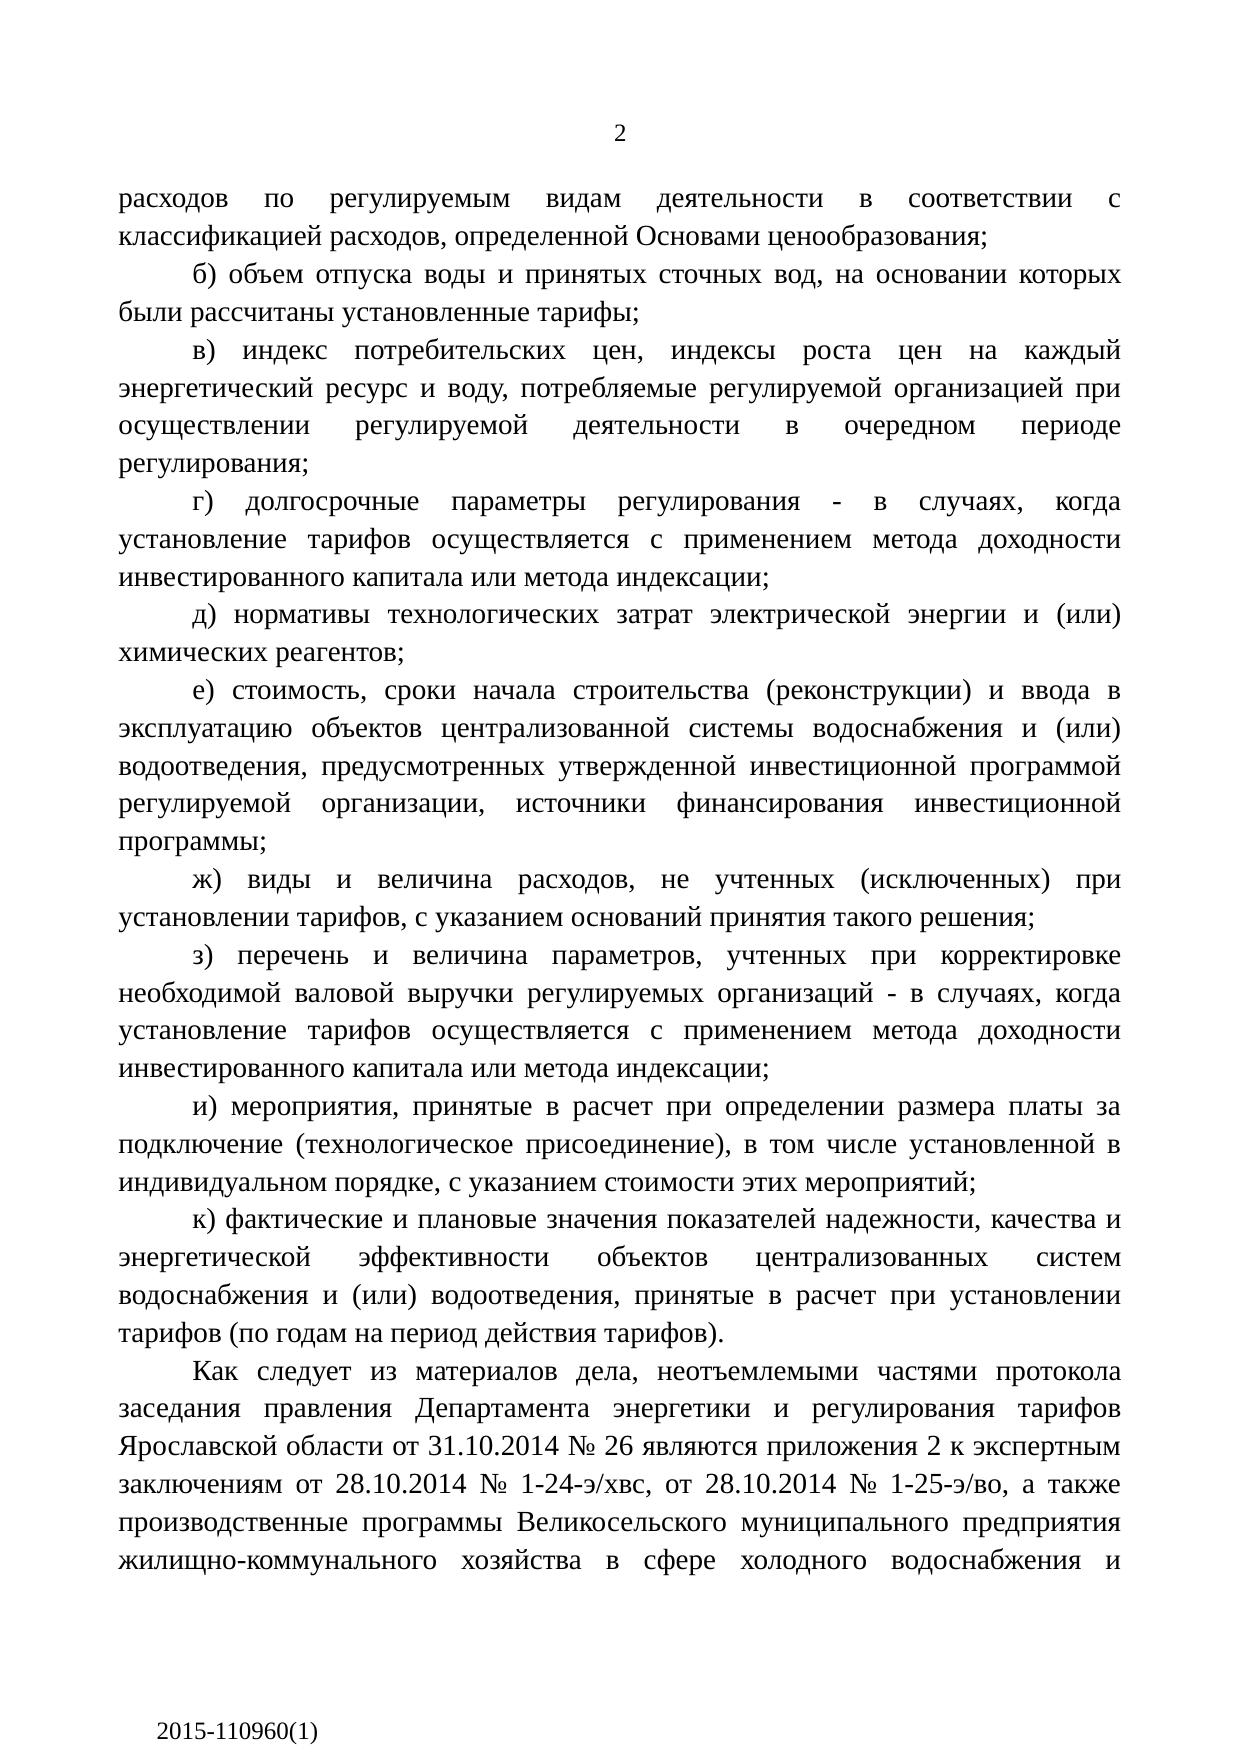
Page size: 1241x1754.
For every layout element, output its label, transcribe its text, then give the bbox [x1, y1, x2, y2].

text б) объем отпуска воды и принятых сточных вод, на основании которых были рассчитаны установленные тарифы; [118, 252, 1122, 328]
text е) стоимость, сроки начала строительства (реконструкции) и ввода в эксплуатацию объектов централизованной системы водоснабжения и (или) водоотведения, предусмотренных утвержденной инвестиционной программой регулируемой организации, источники финансирования инвестиционной программы; [118, 668, 1122, 857]
text расходов по регулируемым видам деятельности в соответствии с классификацией расходов, определенной Основами ценообразования; [118, 176, 1122, 252]
text ж) виды и величина расходов, не учтенных (исключенных) при установлении тарифов, с указанием оснований принятия такого решения; [118, 857, 1122, 933]
text и) мероприятия, принятые в расчет при определении размера платы за подключение (технологическое присоединение), в том числе установленной в индивидуальном порядке, с указанием стоимости этих мероприятий; [118, 1084, 1122, 1197]
text д) нормативы технологических затрат электрической энергии и (или) химических реагентов; [118, 592, 1122, 668]
text г) долгосрочные параметры регулирования - в случаях, когда установление тарифов осуществляется с применением метода доходности инвестированного капитала или метода индексации; [118, 479, 1122, 592]
text Как следует из материалов дела, неотъемлемыми частями протокола заседания правления Департамента энергетики и регулирования тарифов Ярославской области от 31.10.2014 № 26 являются приложения 2 к экспертным заключениям от 28.10.2014 № 1-24-э/хвс, от 28.10.2014 № 1-25-э/во, а также производственные программы Великосельского муниципального предприятия жилищно-коммунального хозяйства в сфере холодного водоснабжения и [118, 1348, 1122, 1575]
text к) фактические и плановые значения показателей надежности, качества и энергетической эффективности объектов централизованных систем водоснабжения и (или) водоотведения, принятые в расчет при установлении тарифов (по годам на период действия тарифов). [118, 1197, 1122, 1348]
text з) перечень и величина параметров, учтенных при корректировке необходимой валовой выручки регулируемых организаций - в случаях, когда установление тарифов осуществляется с применением метода доходности инвестированного капитала или метода индексации; [118, 933, 1122, 1084]
text в) индекс потребительских цен, индексы роста цен на каждый энергетический ресурс и воду, потребляемые регулируемой организацией при осуществлении регулируемой деятельности в очередном периоде регулирования; [118, 328, 1122, 479]
